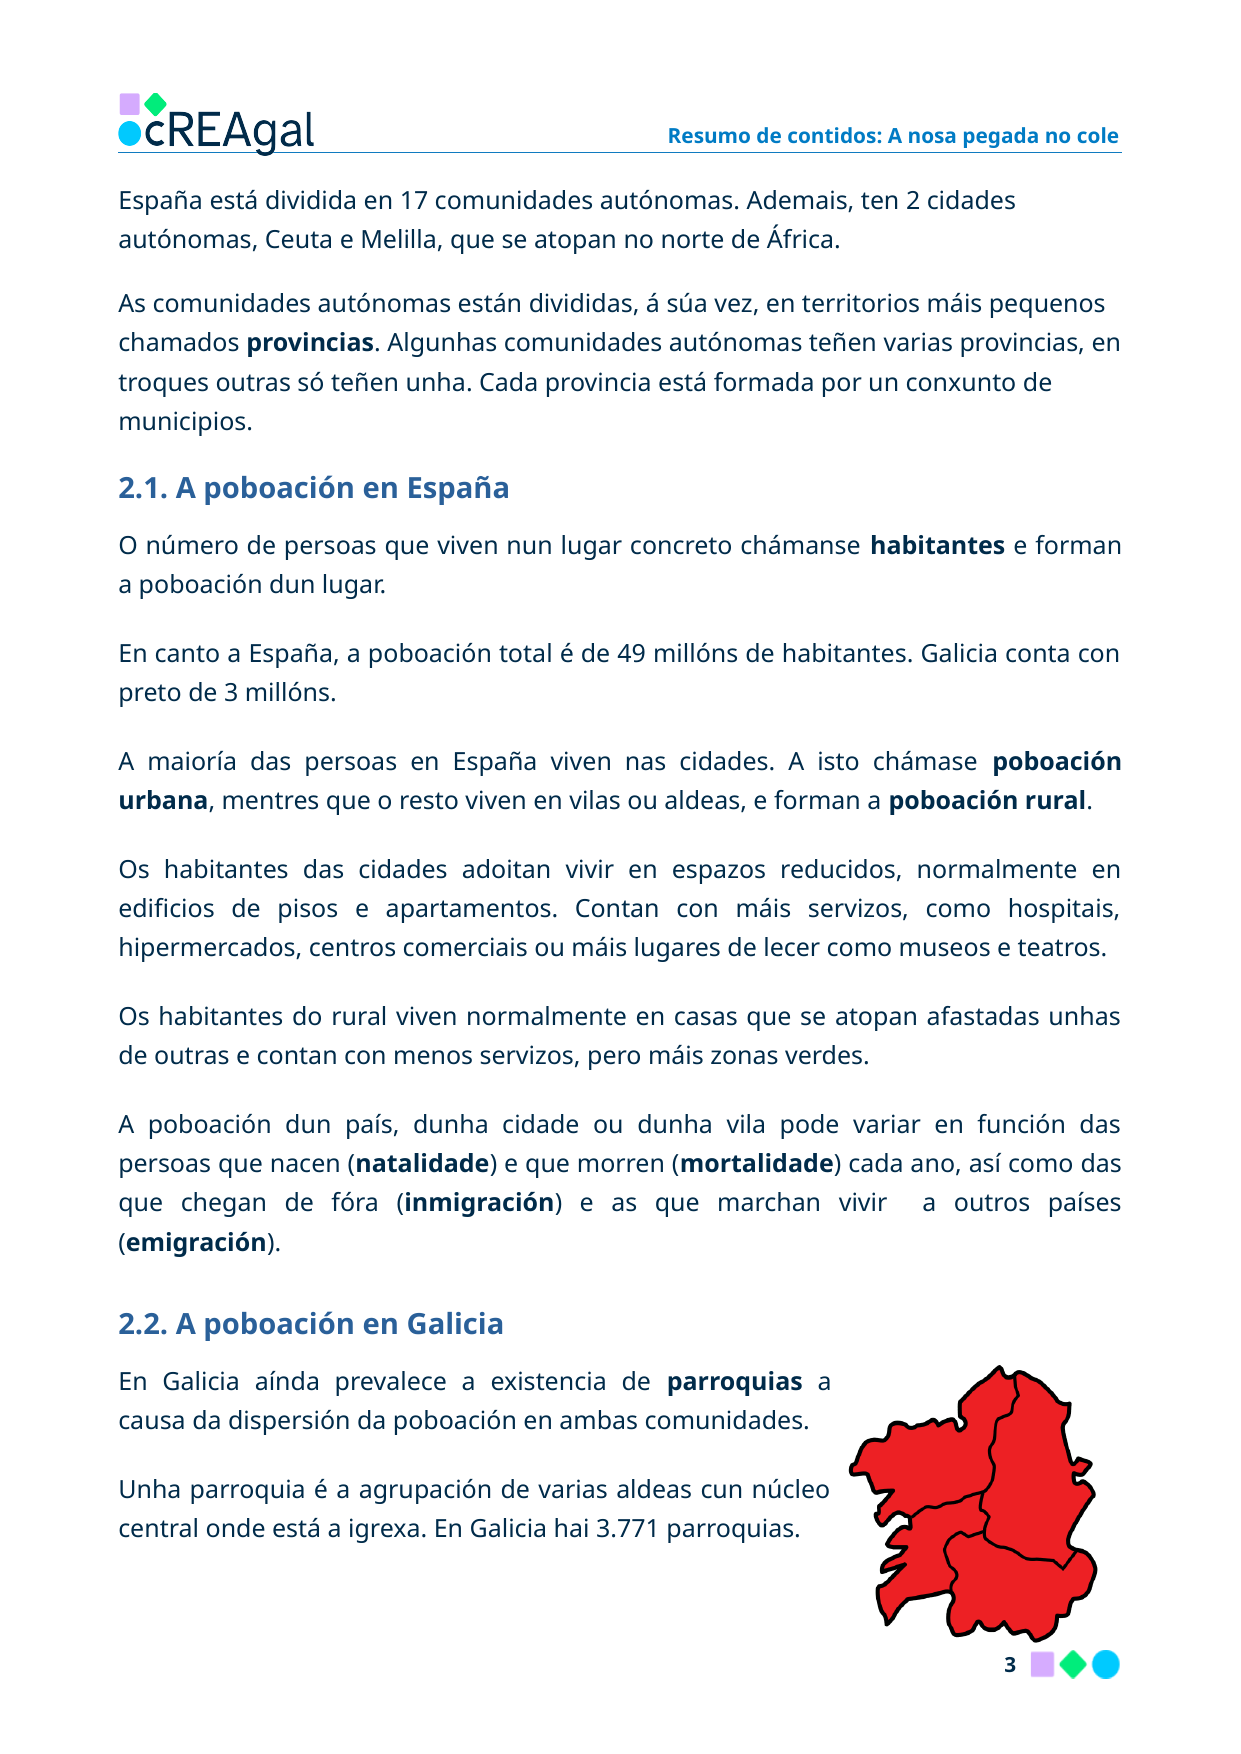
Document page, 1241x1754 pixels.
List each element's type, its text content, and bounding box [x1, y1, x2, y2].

text España está dividida en 17 comunidades autónomas. Ademais, ten 2 cidades autónomas, Ceuta e Melilla, que se atopan no norte de África. [118, 182, 1122, 256]
text A poboación dun país, dunha cidade ou dunha vila pode variar en función das persoas que nacen (natalidade) e que morren (mortalidade) cada ano, así como das que chegan de fóra (inmigración) e as que marchan vivir a outros países (emigración). [118, 1107, 1122, 1258]
text 2.2. A poboación en Galicia [118, 1303, 1122, 1343]
text En canto a España, a poboación total é de 49 millóns de habitantes. Galicia conta con preto de 3 millóns. [118, 636, 1122, 709]
text En Galicia aínda prevalece a existencia de parroquias a causa da dispersión da poboación en ambas comunidades. [118, 1363, 831, 1437]
text A maioría das persoas en España viven nas cidades. A isto chámase poboación urbana, mentres que o resto viven en vilas ou aldeas, e forman a poboación rural. [118, 744, 1122, 817]
text O número de persoas que viven nun lugar concreto chámanse habitantes e forman a poboación dun lugar. [118, 528, 1122, 601]
text Os habitantes do rural viven normalmente en casas que se atopan afastadas unhas de outras e contan con menos servizos, pero máis zonas verdes. [118, 999, 1122, 1072]
picture [831, 1356, 1120, 1679]
text 2.1. A poboación en España [118, 467, 1122, 507]
picture [1109, 1667, 1120, 1679]
picture [118, 93, 314, 156]
text As comunidades autónomas están divididas, á súa vez, en territorios máis pequenos chamados provincias. Algunhas comunidades autónomas teñen varias provincias, en troques outras só teñen unha. Cada provincia está formada por un conxunto de municipios. [118, 286, 1122, 437]
text Unha parroquia é a agrupación de varias aldeas cun núcleo central onde está a igrexa. En Galicia hai 3.771 parroquias. [118, 1471, 831, 1545]
text Os habitantes das cidades adoitan vivir en espazos reducidos, normalmente en edificios de pisos e apartamentos. Contan con máis servizos, como hospitais, hipermercados, centros comerciais ou máis lugares de lecer como museos e teatros. [118, 852, 1122, 964]
